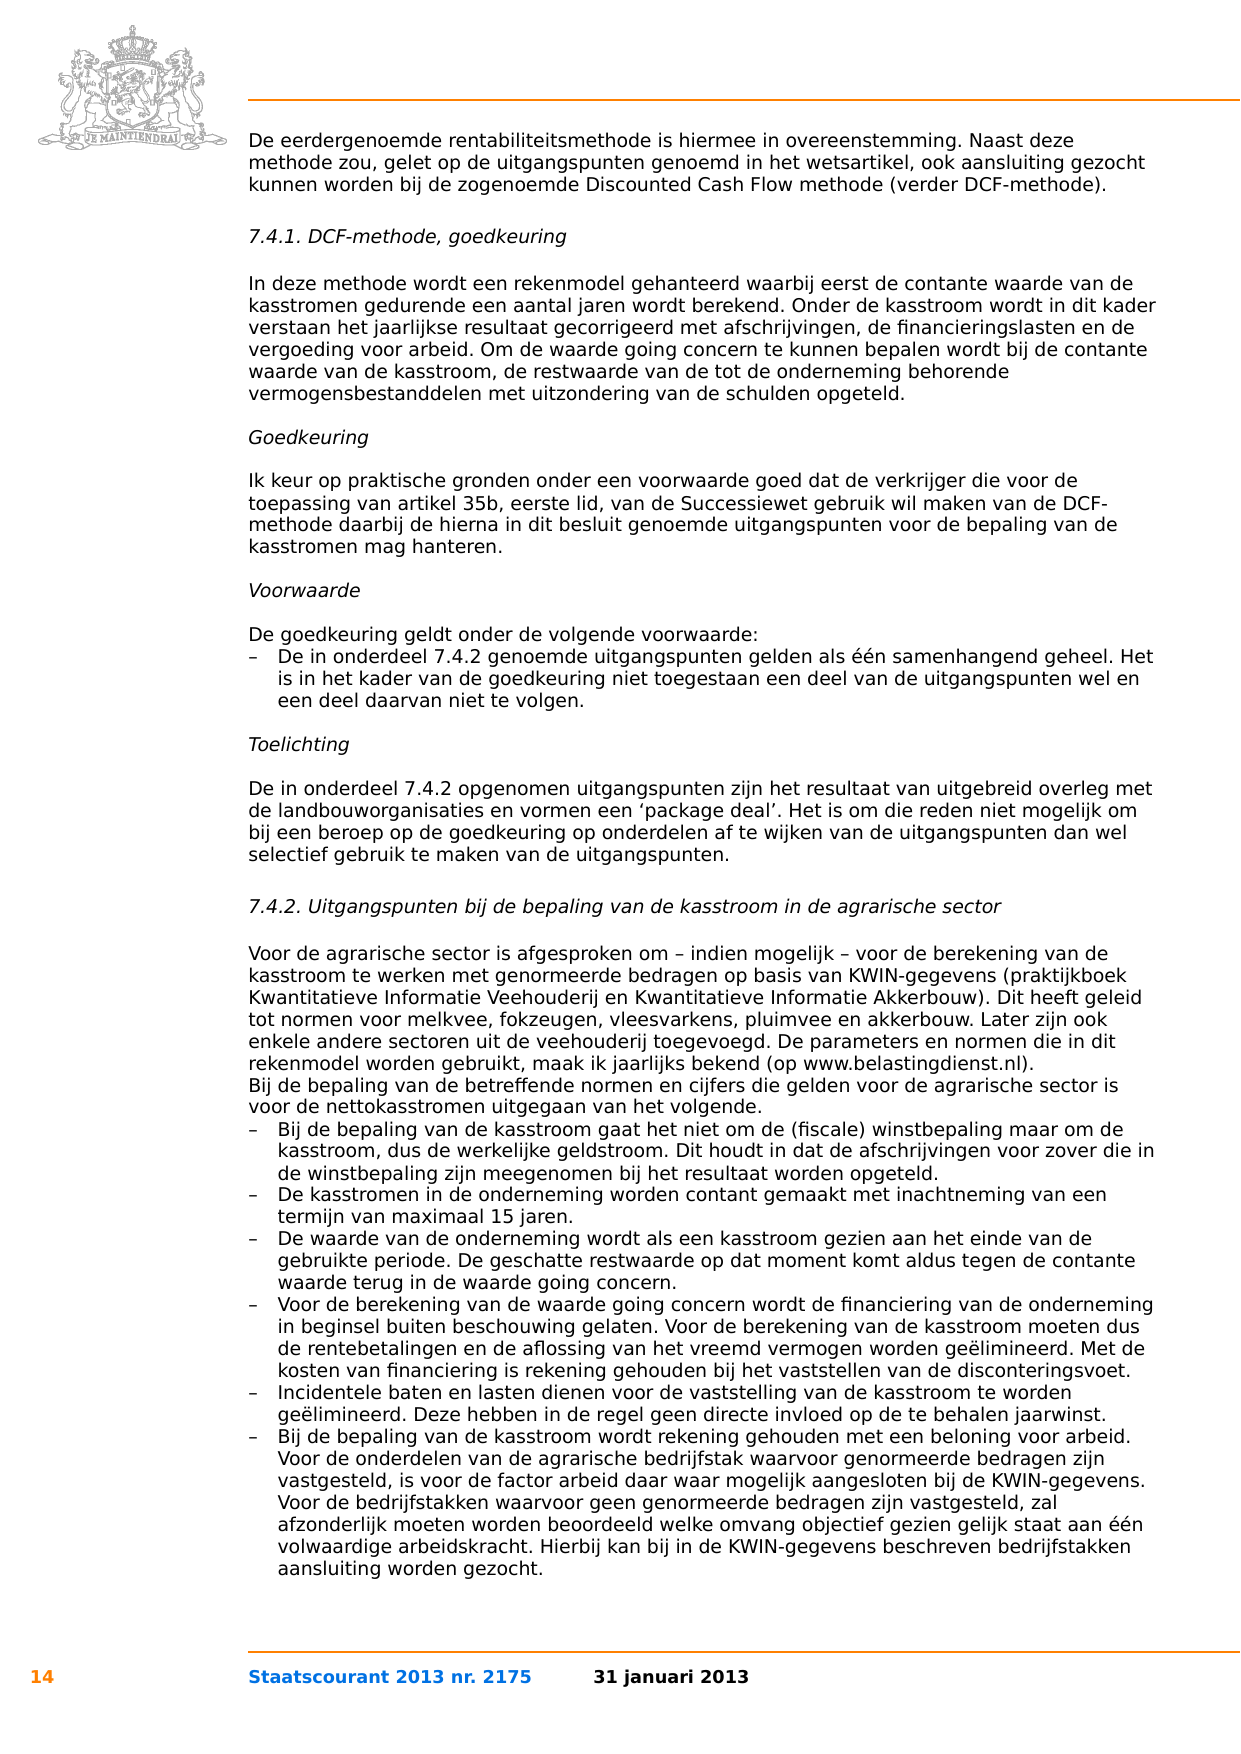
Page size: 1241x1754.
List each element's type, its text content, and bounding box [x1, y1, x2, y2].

subtitle 7.4.2. Uitgangspunten bij de bepaling van de kasstroom in de agrarische sector [248, 896, 1163, 918]
text De goedkeuring geldt onder de volgende voorwaarde: [248, 624, 1163, 646]
picture [38, 25, 227, 150]
text De in onderdeel 7.4.2 opgenomen uitgangspunten zijn het resultaat van uitgebreid overleg met de landbouworganisaties en vormen een ‘package deal’. Het is om die reden niet mogelijk om bij een beroep op de goedkeuring op onderdelen af te wijken van de uitgangspunten dan wel selectief gebruik te maken van de uitgangspunten. [248, 778, 1163, 866]
subtitle Goedkeuring [248, 427, 1163, 448]
text – De in onderdeel 7.4.2 genoemde uitgangspunten gelden als één samenhangend geheel. Het is in het kader van de goedkeuring niet toegestaan een deel van de uitgangspunten wel en een deel daarvan niet te volgen. [248, 646, 1163, 712]
text Ik keur op praktische gronden onder een voorwaarde goed dat de verkrijger die voor de toepassing van artikel 35b, eerste lid, van de Successiewet gebruik wil maken van de DCF-methode daarbij de hierna in dit besluit genoemde uitgangspunten voor de bepaling van de kasstromen mag hanteren. [248, 470, 1163, 558]
text Voor de agrarische sector is afgesproken om – indien mogelijk – voor de berekening van de kasstroom te werken met genormeerde bedragen op basis van KWIN-gegevens (praktijkboek Kwantitatieve Informatie Veehouderij en Kwantitatieve Informatie Akkerbouw). Dit heeft geleid tot normen voor melkvee, fokzeugen, vleesvarkens, pluimvee en akkerbouw. Later zijn ook enkele andere sectoren uit de veehouderij toegevoegd. De parameters en normen die in dit rekenmodel worden gebruikt, maak ik jaarlijks bekend (op www.belastingdienst.nl). [248, 943, 1163, 1074]
text In deze methode wordt een rekenmodel gehanteerd waarbij eerst de contante waarde van de kasstromen gedurende een aantal jaren wordt berekend. Onder de kasstroom wordt in dit kader verstaan het jaarlijkse resultaat gecorrigeerd met afschrijvingen, de financieringslasten en de vergoeding voor arbeid. Om de waarde going concern te kunnen bepalen wordt bij de contante waarde van de kasstroom, de restwaarde van de tot de onderneming behorende vermogensbestanddelen met uitzondering van de schulden opgeteld. [248, 273, 1163, 405]
text Bij de bepaling van de betreffende normen en cijfers die gelden voor de agrarische sector is voor de nettokasstromen uitgegaan van het volgende. [248, 1074, 1163, 1118]
subtitle Toelichting [248, 734, 1163, 756]
text De eerdergenoemde rentabiliteitsmethode is hiermee in overeenstemming. Naast deze methode zou, gelet op de uitgangspunten genoemd in het wetsartikel, ook aansluiting gezocht kunnen worden bij de zogenoemde Discounted Cash Flow methode (verder DCF-methode). [248, 130, 1163, 196]
text – Incidentele baten en lasten dienen voor de vaststelling van de kasstroom te worden geëlimineerd. Deze hebben in de regel geen directe invloed op de te behalen jaarwinst. [248, 1382, 1163, 1426]
text – Bij de bepaling van de kasstroom wordt rekening gehouden met een beloning voor arbeid. Voor de onderdelen van de agrarische bedrijfstak waarvoor genormeerde bedragen zijn vastgesteld, is voor de factor arbeid daar waar mogelijk aangesloten bij de KWIN-gegevens. Voor de bedrijfstakken waarvoor geen genormeerde bedragen zijn vastgesteld, zal afzonderlijk moeten worden beoordeeld welke omvang objectief gezien gelijk staat aan één volwaardige arbeidskracht. Hierbij kan bij in de KWIN-gegevens beschreven bedrijfstakken aansluiting worden gezocht. [248, 1426, 1163, 1580]
subtitle Voorwaarde [248, 580, 1163, 602]
text – De waarde van de onderneming wordt als een kasstroom gezien aan het einde van de gebruikte periode. De geschatte restwaarde op dat moment komt aldus tegen de contante waarde terug in de waarde going concern. [248, 1228, 1163, 1294]
text – Bij de bepaling van de kasstroom gaat het niet om de (fiscale) winstbepaling maar om de kasstroom, dus de werkelijke geldstroom. Dit houdt in dat de afschrijvingen voor zover die in de winstbepaling zijn meegenomen bij het resultaat worden opgeteld. [248, 1118, 1163, 1184]
text – De kasstromen in de onderneming worden contant gemaakt met inachtneming van een termijn van maximaal 15 jaren. [248, 1184, 1163, 1228]
subtitle 7.4.1. DCF-methode, goedkeuring [248, 226, 1163, 248]
text – Voor de berekening van de waarde going concern wordt de financiering van de onderneming in beginsel buiten beschouwing gelaten. Voor de berekening van de kasstroom moeten dus de rentebetalingen en de aflossing van het vreemd vermogen worden geëlimineerd. Met de kosten van financiering is rekening gehouden bij het vaststellen van de disconteringsvoet. [248, 1294, 1163, 1382]
